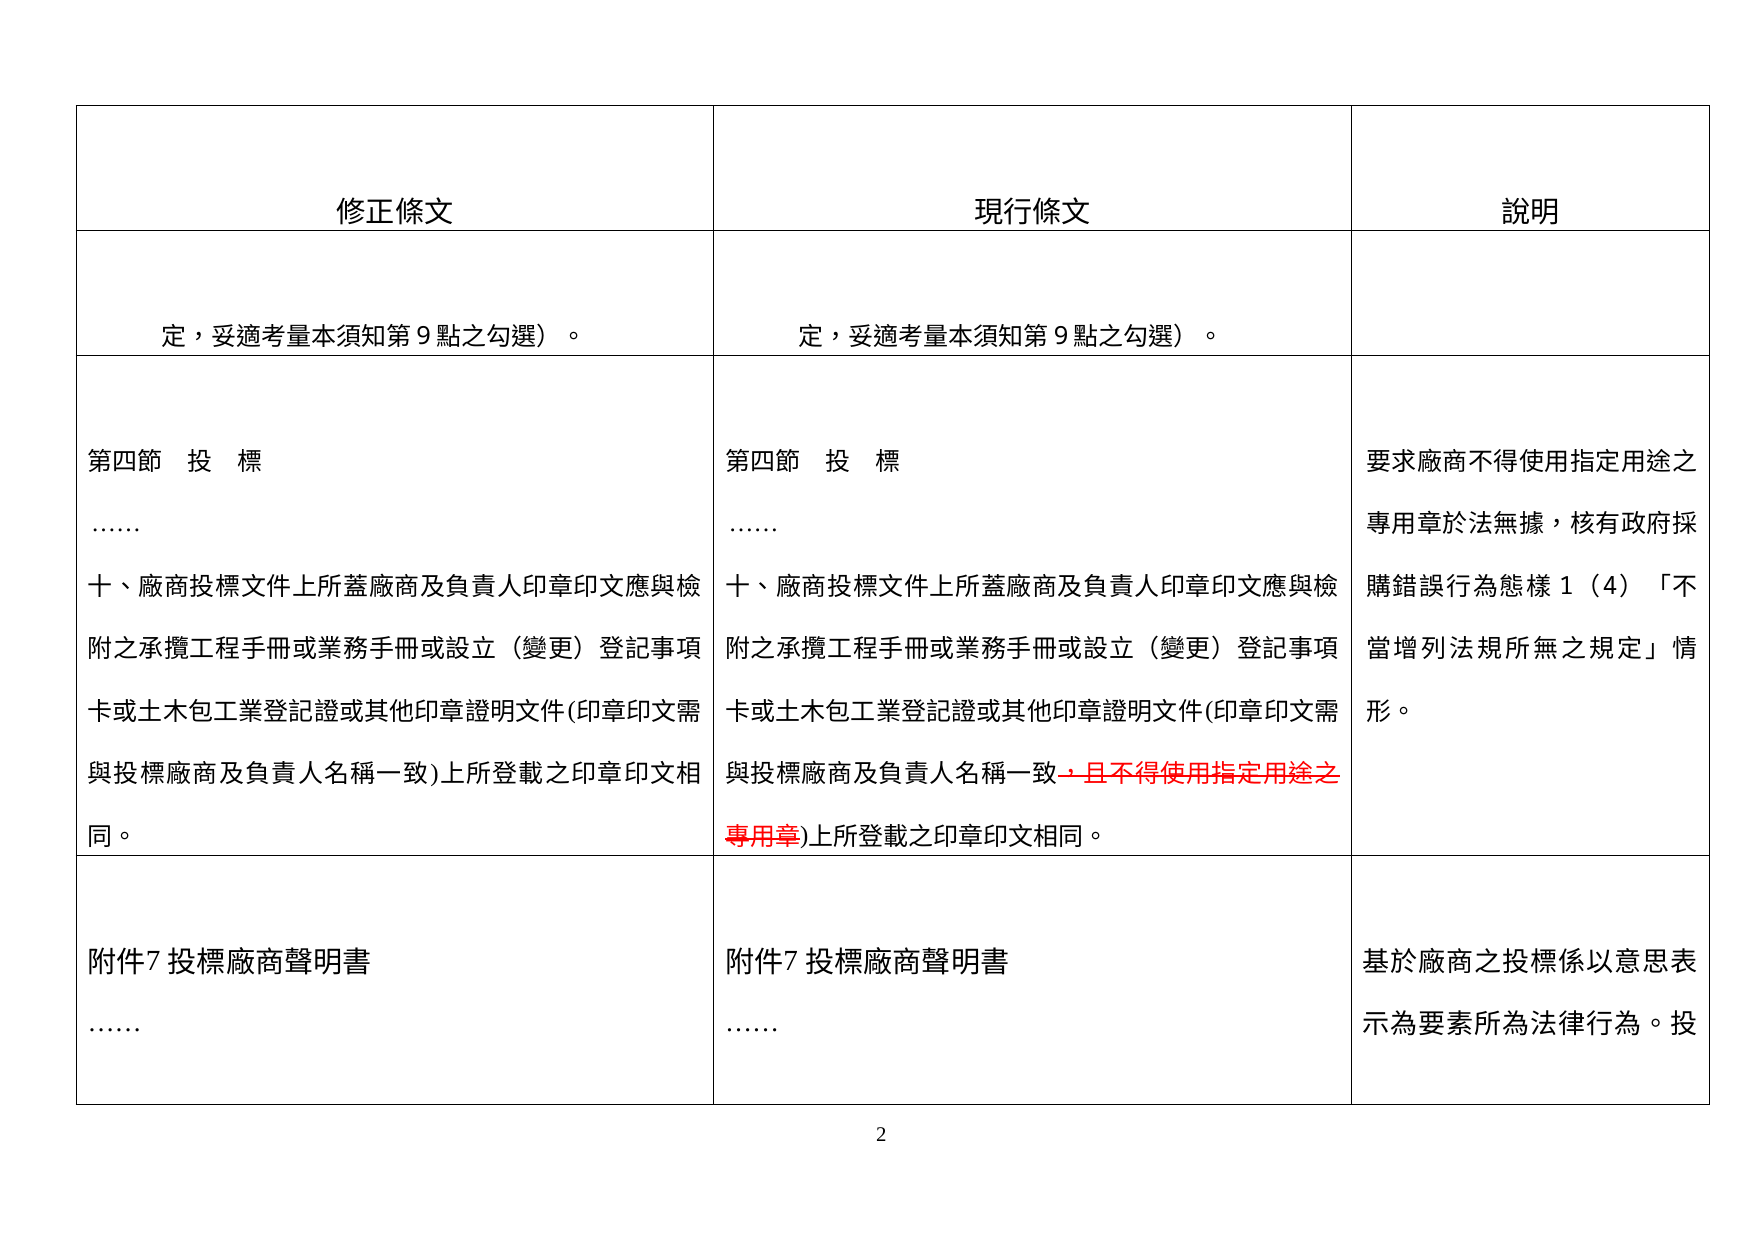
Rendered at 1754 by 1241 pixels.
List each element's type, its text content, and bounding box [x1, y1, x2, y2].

table_cell 基於廠商之投標係以意思表示為要素所為法律行為。投 [1352, 856, 1709, 1104]
table_cell 附件7 投標廠商聲明書 …… [77, 856, 713, 1104]
table_cell 定，妥適考量本須知第9點之勾選）。 [714, 231, 1351, 355]
table_header 現行條文 [714, 106, 1351, 230]
table_cell 要求廠商不得使用指定用途之專用章於法無據，核有政府採購錯誤行為態樣1（4）「不當增列法規所無之規定」情形。 [1352, 356, 1709, 855]
table_header 修正條文 [77, 106, 713, 230]
table_cell 附件7 投標廠商聲明書 …… [714, 856, 1351, 1104]
table_cell 第四節 投 標 …… 十、廠商投標文件上所蓋廠商及負責人印章印文應與檢附之承攬工程手冊或業務手冊或設立（變更）登記事項卡或土木包工業登記證或其他印章證明文件(印章印文需與投標廠商及負責人名稱一致，且不得使用指定用途之專用章)上所登載之印章印文相同。 [714, 356, 1351, 855]
table_cell 第四節 投 標 …… 十、廠商投標文件上所蓋廠商及負責人印章印文應與檢附之承攬工程手冊或業務手冊或設立（變更）登記事項卡或土木包工業登記證或其他印章證明文件(印章印文需與投標廠商及負責人名稱一致)上所登載之印章印文相同。 [77, 356, 713, 855]
table_header 說明 [1352, 106, 1709, 230]
table_cell [1352, 231, 1709, 355]
table_cell 定，妥適考量本須知第9點之勾選）。 [77, 231, 713, 355]
